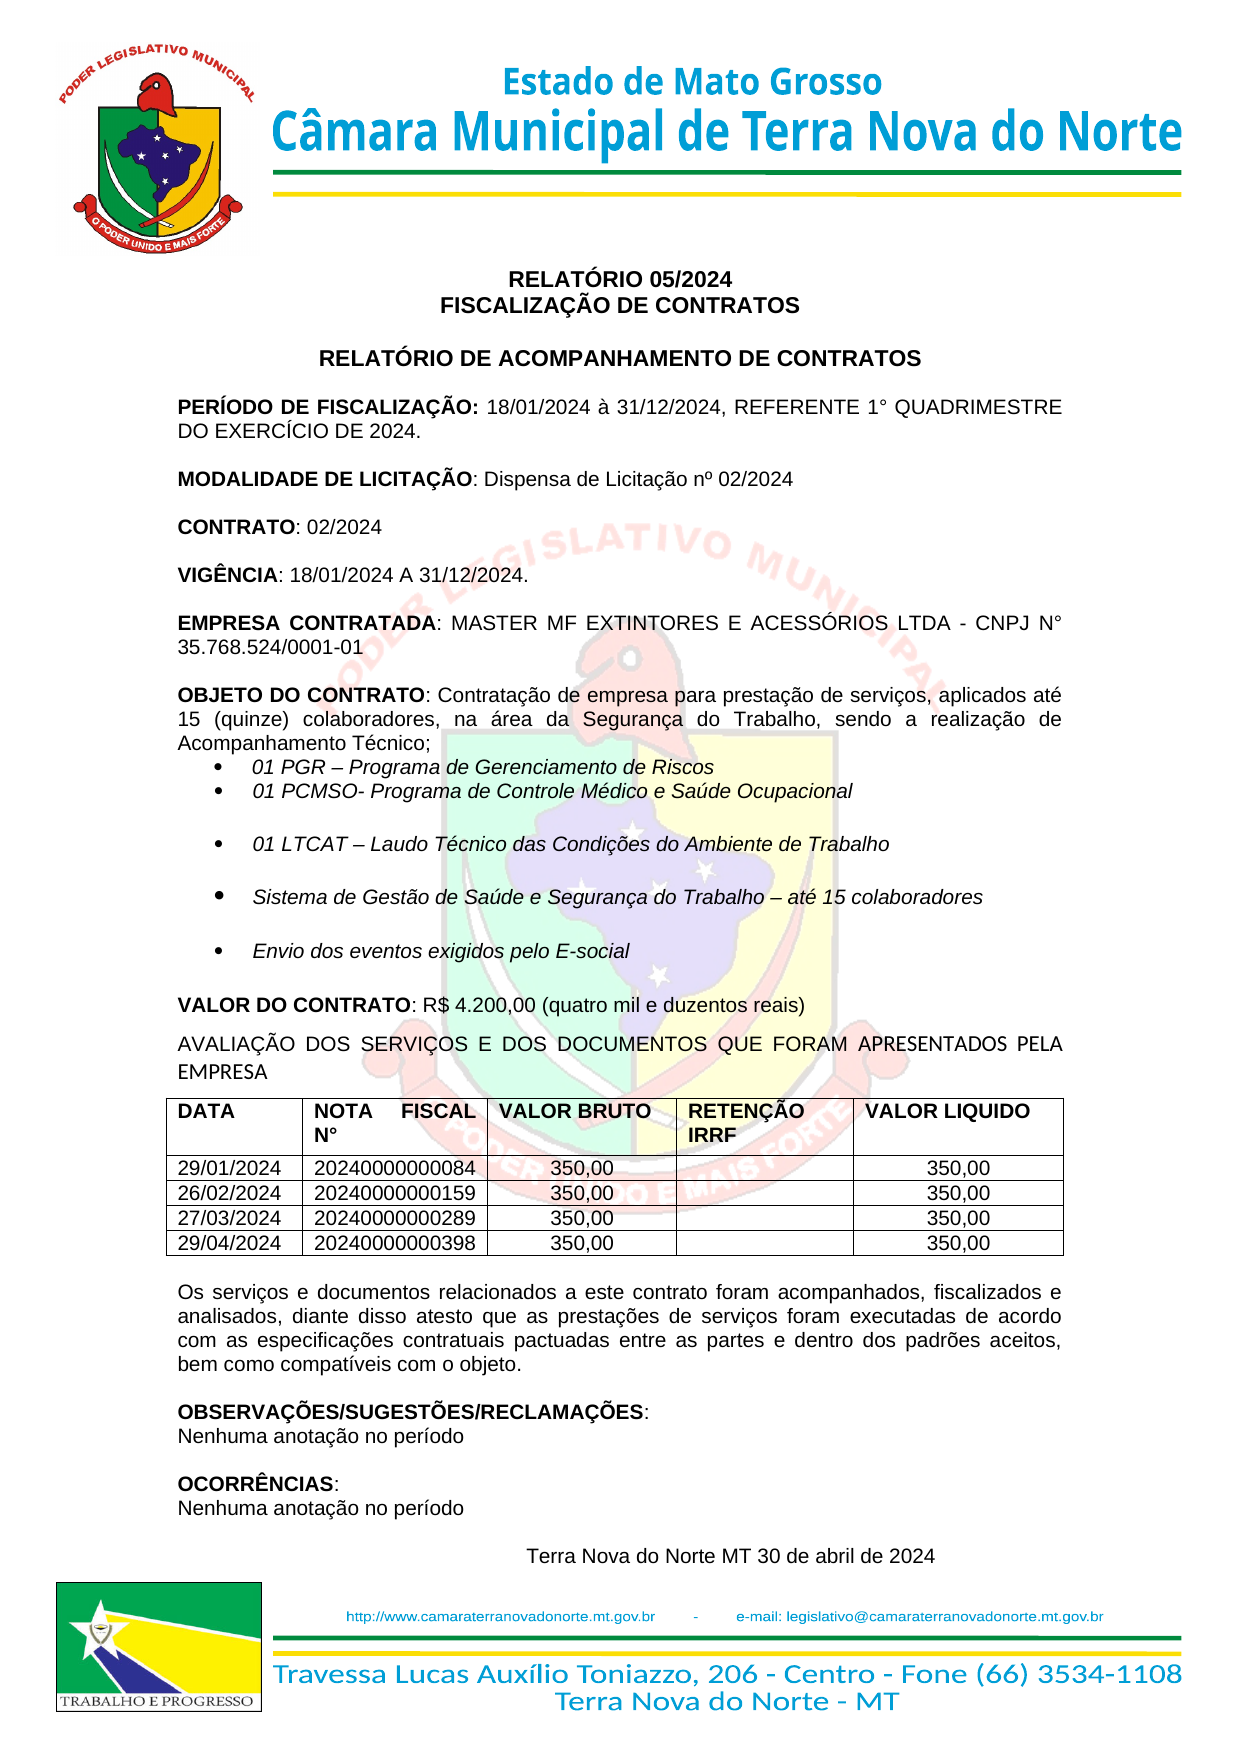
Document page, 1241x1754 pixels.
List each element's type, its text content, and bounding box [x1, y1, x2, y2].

table_cell 29/04/2024 [167, 1231, 302, 1255]
text VALOR DO CONTRATO: R$ 4.200,00 (quatro mil e duzentos reais) [966, 992, 1063, 1016]
list Envio dos eventos exigidos pelo E-social [966, 939, 1063, 963]
text MODALIDADE DE LICITAÇÃO: Dispensa de Licitação nº 02/2024 [177, 467, 1063, 491]
text VALOR DO CONTRATO: R$ 4.200,00 (quatro mil e duzentos reais) [177, 992, 303, 1016]
text EMPRESA CONTRATADA: MASTER MF EXTINTORES E ACESSÓRIOS LTDA - CNPJ N° 35.768.524/0001-01 [966, 611, 1063, 659]
text VIGÊNCIA: 18/01/2024 A 31/12/2024. [966, 563, 1063, 587]
table_cell [677, 1224, 853, 1230]
text CONTRATO: 02/2024 [177, 515, 1063, 539]
text PERÍODO DE FISCALIZAÇÃO: 18/01/2024 à 31/12/2024, REFERENTE 1° QUADRIMESTRE DO EXERCÍCIO DE 2024. [177, 395, 1063, 443]
text EMPRESA CONTRATADA: MASTER MF EXTINTORES E ACESSÓRIOS LTDA - CNPJ N° 35.768.524/0001-01 [177, 611, 303, 659]
table_cell 350,00 [966, 1181, 1063, 1205]
text Os serviços e documentos relacionados a este contrato foram acompanhados, fiscalizados e analisados, diante disso atesto que as prestações de serviços foram executadas de acordo com as especificações contratuais pactuadas entre as partes e dentro dos padrões aceitos, bem como compatíveis com o objeto. [177, 1280, 1063, 1376]
table_cell 350,00 [854, 1231, 1063, 1255]
picture [55, 42, 260, 256]
list Envio dos eventos exigidos pelo E-social [215, 939, 303, 963]
table_cell 20240000000289 [303, 1224, 487, 1230]
table_cell 29/01/2024 [167, 1156, 302, 1180]
list 01 PGR – Programa de Gerenciamento de Riscos [966, 754, 1063, 779]
list 01 PGR – Programa de Gerenciamento de Riscos [214, 754, 303, 779]
picture [57, 1583, 261, 1711]
text OCORRÊNCIAS: [177, 1472, 1063, 1496]
table_cell 27/03/2024 [167, 1206, 302, 1230]
table_cell 350,00 [854, 1206, 1063, 1230]
list 01 LTCAT – Laudo Técnico das Condições do Ambiente de Trabalho [966, 832, 1063, 856]
list Sistema de Gestão de Saúde e Segurança do Trabalho – até 15 colaboradores [966, 885, 1063, 910]
text Nenhuma anotação no período [177, 1424, 1063, 1448]
table_cell 20240000000398 [303, 1231, 487, 1255]
table_cell 26/02/2024 [167, 1181, 302, 1205]
table_header DATA [167, 1099, 302, 1155]
text RELATÓRIO 05/2024 [177, 266, 1063, 292]
text Nenhuma anotação no período [177, 1496, 1063, 1520]
text OBJETO DO CONTRATO: Contratação de empresa para prestação de serviços, aplicados até 15 (quinze) colaboradores, na área da Segurança do Trabalho, sendo a realização de Acompanhamento Técnico; [177, 683, 303, 754]
table_header VALOR LIQUIDO [966, 1099, 1063, 1155]
text VIGÊNCIA: 18/01/2024 A 31/12/2024. [177, 563, 303, 587]
list 01 PCMSO- Programa de Controle Médico e Saúde Ocupacional [966, 779, 1063, 803]
text RELATÓRIO DE ACOMPANHAMENTO DE CONTRATOS [177, 345, 1063, 371]
picture [860, 1611, 868, 1623]
list Sistema de Gestão de Saúde e Segurança do Trabalho – até 15 colaboradores [215, 885, 303, 910]
text Terra Nova do Norte MT 30 de abril de 2024 [177, 1544, 1063, 1568]
text OBJETO DO CONTRATO: Contratação de empresa para prestação de serviços, aplicados até 15 (quinze) colaboradores, na área da Segurança do Trabalho, sendo a realização de Acompanhamento Técnico; [966, 683, 1063, 754]
table_cell 350,00 [488, 1224, 676, 1230]
table_cell 350,00 [966, 1156, 1063, 1180]
table_cell [677, 1231, 853, 1255]
list 01 LTCAT – Laudo Técnico das Condições do Ambiente de Trabalho [215, 832, 303, 856]
text FISCALIZAÇÃO DE CONTRATOS [177, 292, 1063, 318]
table_cell 350,00 [488, 1231, 676, 1255]
text AVALIAÇÃO DOS SERVIÇOS E DOS DOCUMENTOS QUE FORAM APRESENTADOS PELA EMPRESA [966, 1029, 1063, 1085]
list 01 PCMSO- Programa de Controle Médico e Saúde Ocupacional [215, 779, 303, 803]
text OBSERVAÇÕES/SUGESTÕES/RECLAMAÇÕES: [177, 1400, 1063, 1424]
text AVALIAÇÃO DOS SERVIÇOS E DOS DOCUMENTOS QUE FORAM APRESENTADOS PELA EMPRESA [177, 1029, 303, 1085]
